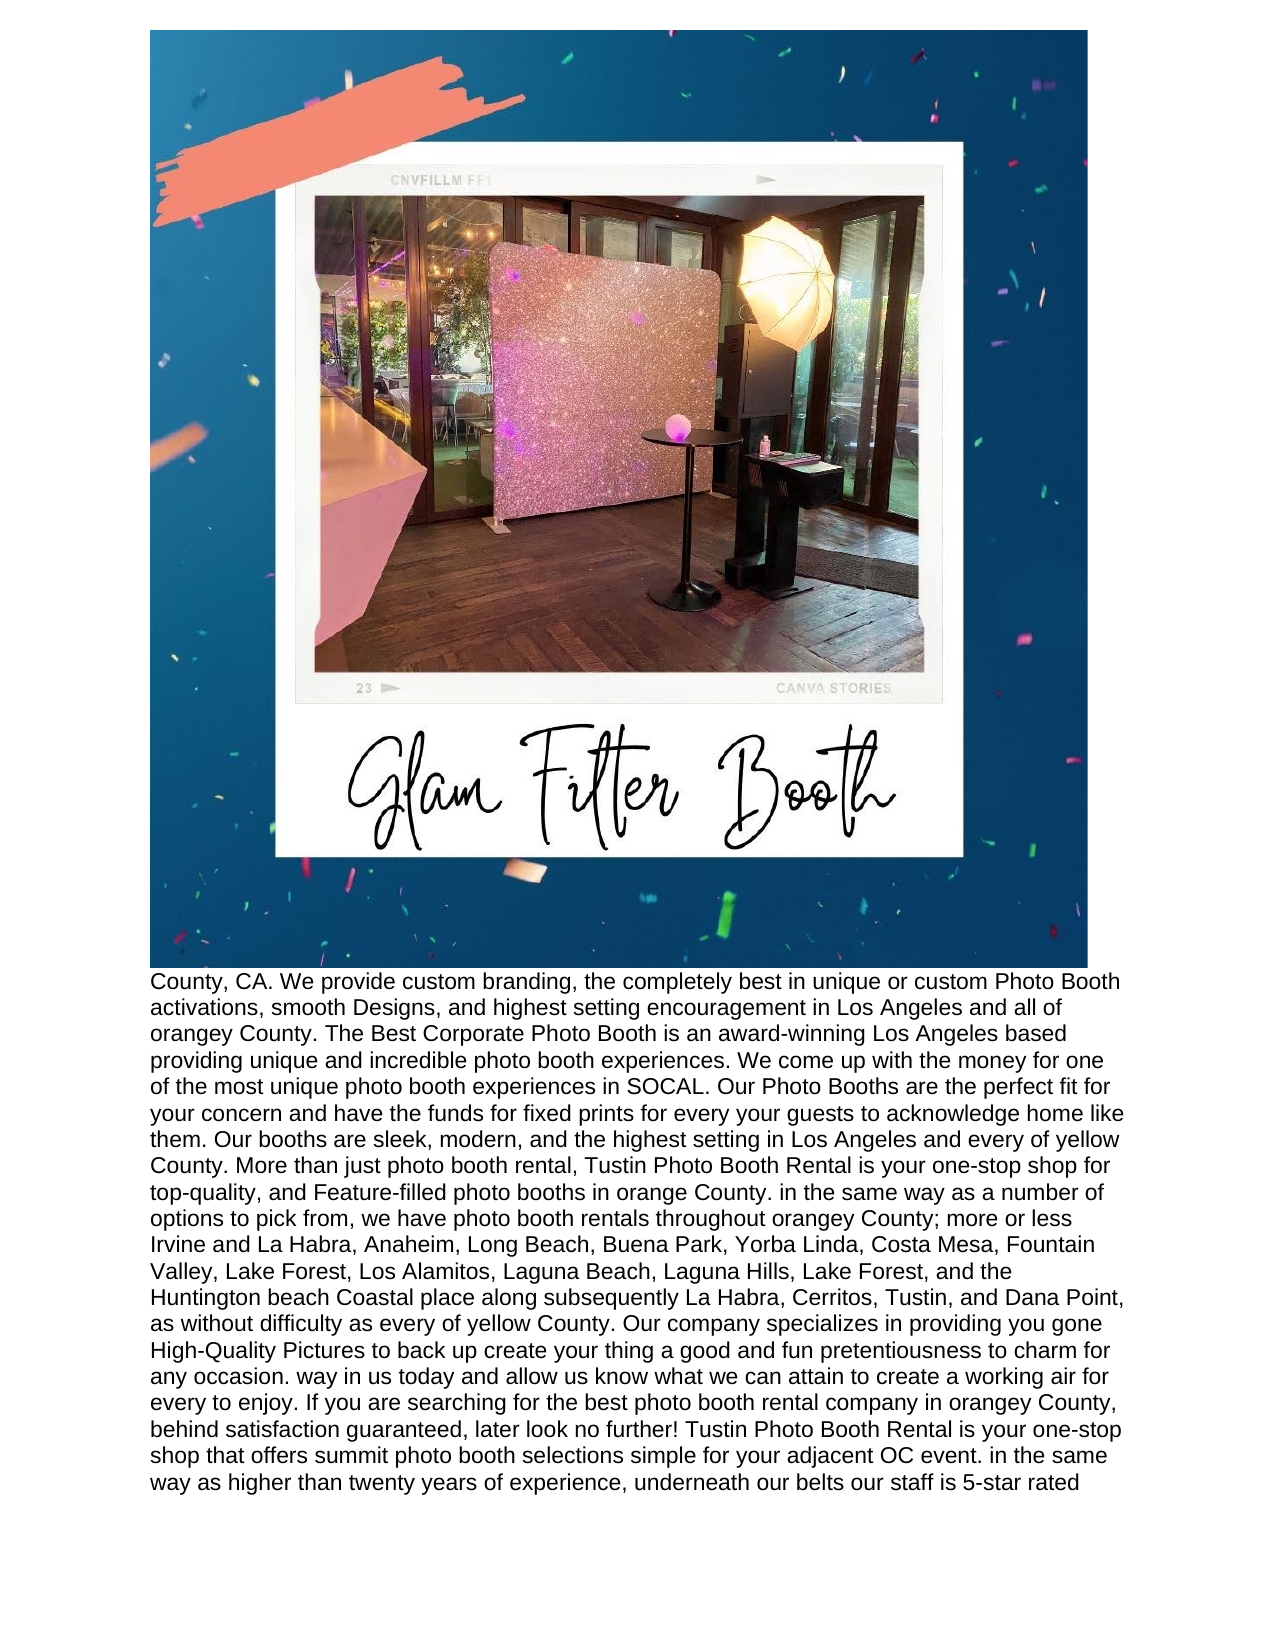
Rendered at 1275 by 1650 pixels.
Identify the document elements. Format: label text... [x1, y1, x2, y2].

text County, CA. We provide custom branding, the completely best in unique or custom Photo Booth activations, smooth Designs, and highest setting encouragement in Los Angeles and all of orangey County. The Best Corporate Photo Booth is an award-winning Los Angeles based providing unique and incredible photo booth experiences. We come up with the money for one of the most unique photo booth experiences in SOCAL. Our Photo Booths are the perfect fit for your concern and have the funds for fixed prints for every your guests to acknowledge home like them. Our booths are sleek, modern, and the highest setting in Los Angeles and every of yellow County. More than just photo booth rental, Tustin Photo Booth Rental is your one-stop shop for top-quality, and Feature-filled photo booths in orange County. in the same way as a number of options to pick from, we have photo booth rentals throughout orangey County; more or less Irvine and La Habra, Anaheim, Long Beach, Buena Park, Yorba Linda, Costa Mesa, Fountain Valley, Lake Forest, Los Alamitos, Laguna Beach, Laguna Hills, Lake Forest, and the Huntington beach Coastal place along subsequently La Habra, Cerritos, Tustin, and Dana Point, as without difficulty as every of yellow County. Our company specializes in providing you gone High-Quality Pictures to back up create your thing a good and fun pretentiousness to charm for any occasion. way in us today and allow us know what we can attain to create a working air for every to enjoy. If you are searching for the best photo booth rental company in orangey County, behind satisfaction guaranteed, later look no further! Tustin Photo Booth Rental is your one-stop shop that offers summit photo booth selections simple for your adjacent OC event. in the same way as higher than twenty years of experience, underneath our belts our staff is 5-star rated [150, 968, 1125, 1495]
picture [150, 30, 1088, 968]
